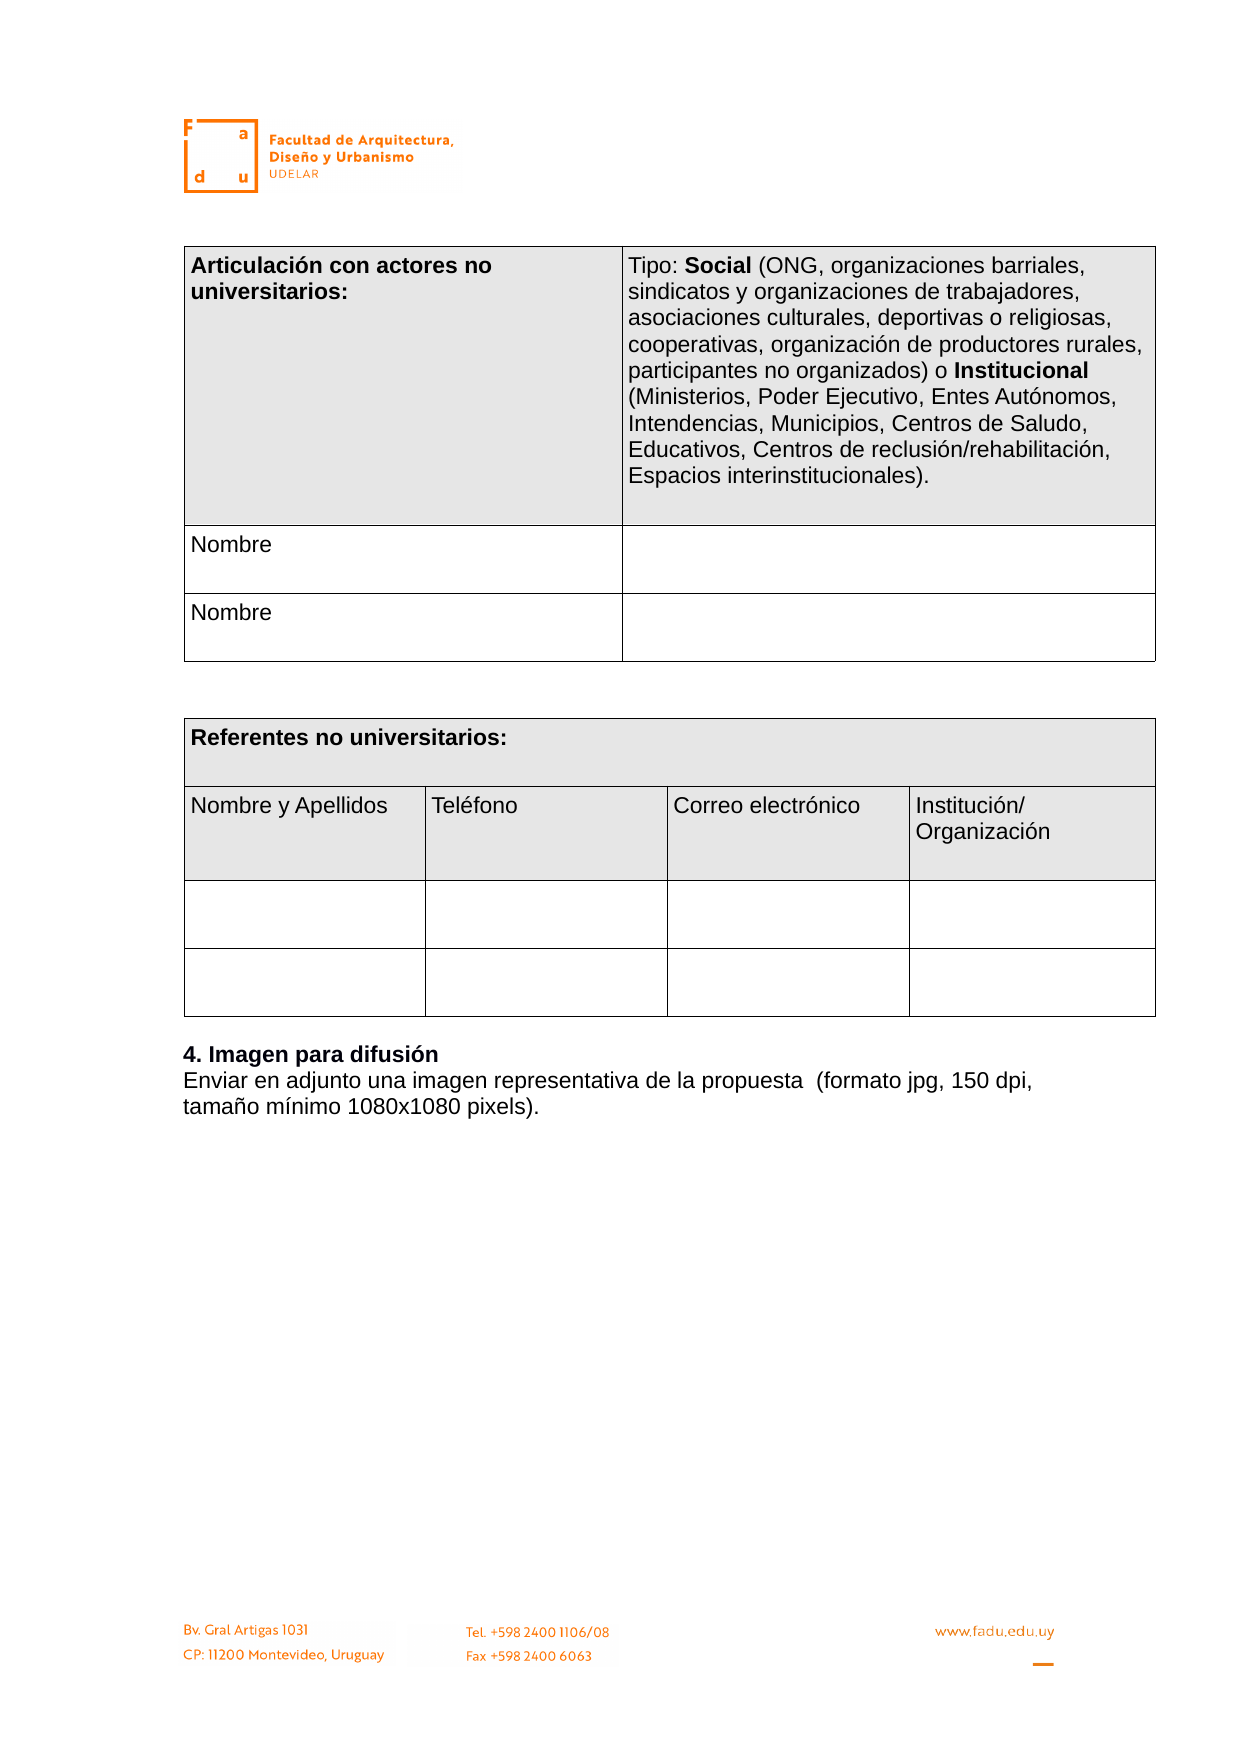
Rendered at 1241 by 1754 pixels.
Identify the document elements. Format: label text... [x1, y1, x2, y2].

table_cell Teléfono [426, 787, 667, 880]
table_cell [623, 594, 1155, 661]
table_cell Institución/ Organización [910, 787, 1155, 880]
table_header Tipo: Social (ONG, organizaciones barriales, sindicatos y organizaciones de trabajadores, asociaciones culturales, deportivas o religiosas, cooperativas, organización de productores rurales, participantes no organizados) o Institucional (Ministerios, Poder Ejecutivo, Entes Autónomos, Intendencias, Municipios, Centros de Saludo, Educativos, Centros de reclusión/rehabilitación, Espacios interinstitucionales). [623, 247, 1155, 524]
table_cell [668, 949, 909, 1016]
table_cell Nombre y Apellidos [185, 787, 425, 880]
table_cell Correo electrónico [668, 787, 909, 880]
table_cell [910, 949, 1155, 1016]
table_cell [426, 949, 667, 1016]
table_cell Nombre [185, 526, 622, 593]
text 4. Imagen para difusión Enviar en adjunto una imagen representativa de la propuesta (formato jpg, 150 dpi, tamaño mínimo 1080x1080 pixels). [183, 1041, 1055, 1119]
table_cell Nombre [185, 594, 622, 661]
picture [407, 1624, 620, 1667]
table_cell [426, 881, 667, 948]
table_header Referentes no universitarios: [185, 719, 1155, 786]
table_cell [668, 881, 909, 948]
table_cell [623, 526, 1155, 593]
table_cell [185, 881, 425, 948]
table_header Articulación con actores no universitarios: [185, 247, 622, 524]
table_cell [185, 949, 425, 1016]
table_cell [910, 881, 1155, 948]
picture [926, 1619, 1054, 1676]
picture [184, 119, 464, 193]
picture [178, 1621, 397, 1666]
